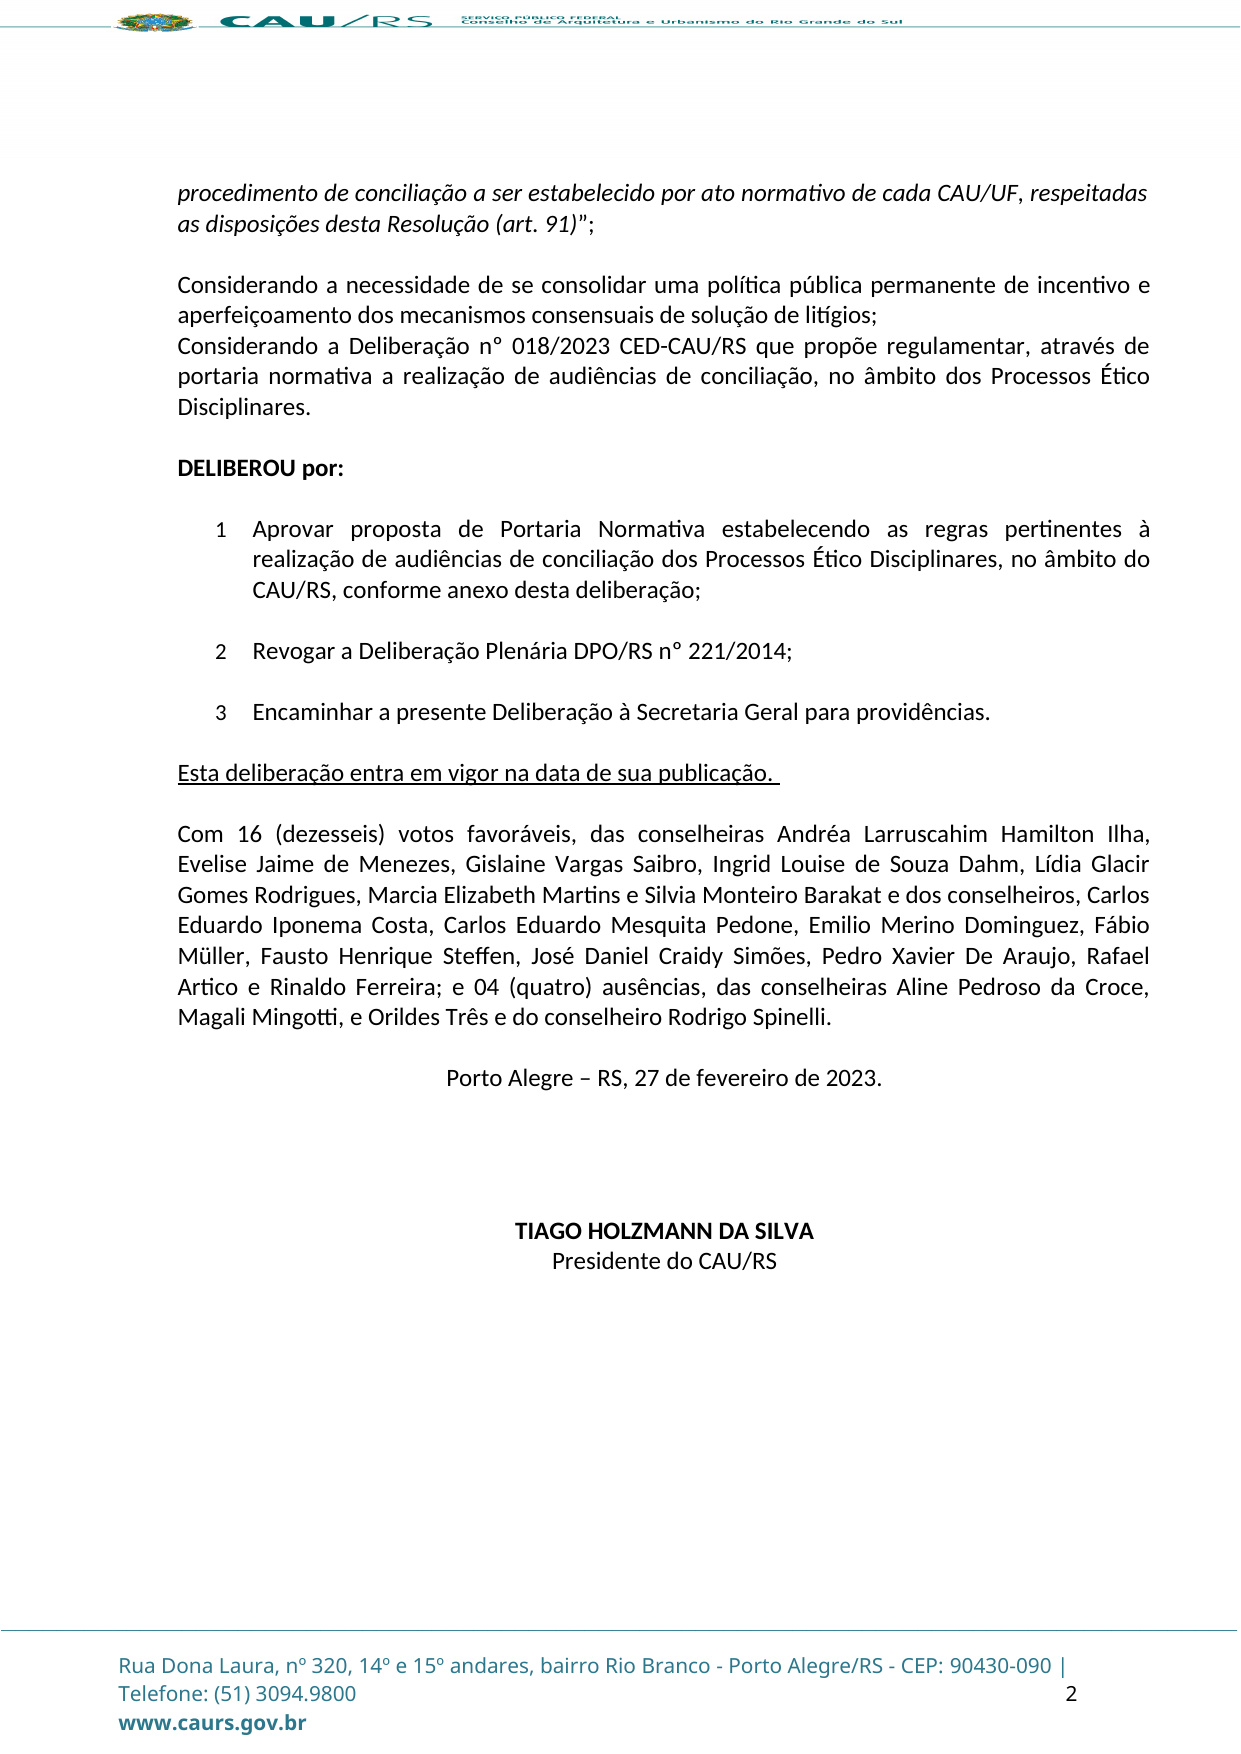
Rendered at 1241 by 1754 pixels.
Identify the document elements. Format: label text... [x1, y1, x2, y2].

text Considerando a Deliberação nº 018/2023 CED-CAU/RS que propõe regulamentar, através de portaria normativa a realização de audiências de conciliação, no âmbito dos Processos Ético Disciplinares. [177, 330, 1152, 421]
text DELIBEROU por: [177, 452, 1152, 482]
list Revogar a Deliberação Plenária DPO/RS nº 221/2014; [215, 635, 1152, 666]
text TIAGO HOLZMANN DA SILVA [177, 1215, 1152, 1245]
text Considerando a necessidade de se consolidar uma política pública permanente de incentivo e aperfeiçoamento dos mecanismos consensuais de solução de litígios; [177, 269, 1152, 330]
text Presidente do CAU/RS [177, 1245, 1152, 1276]
text Com 16 (dezesseis) votos favoráveis, das conselheiras Andréa Larruscahim Hamilton Ilha, Evelise Jaime de Menezes, Gislaine Vargas Saibro, Ingrid Louise de Souza Dahm, Lídia Glacir Gomes Rodrigues, Marcia Elizabeth Martins e Silvia Monteiro Barakat e dos conselheiros, Carlos Eduardo Iponema Costa, Carlos Eduardo Mesquita Pedone, Emilio Merino Dominguez, Fábio Müller, Fausto Henrique Steffen, José Daniel Craidy Simões, Pedro Xavier De Araujo, Rafael Artico e Rinaldo Ferreira; e 04 (quatro) ausências, das conselheiras Aline Pedroso da Croce, Magali Mingotti, e Orildes Três e do conselheiro Rodrigo Spinelli. [177, 818, 1152, 1032]
text Porto Alegre – RS, 27 de fevereiro de 2023. [177, 1062, 1152, 1093]
list Esta deliberação entra em vigor na data de sua publicação. [177, 757, 1152, 788]
list Aprovar proposta de Portaria Normativa estabelecendo as regras pertinentes à realização de audiências de conciliação dos Processos Ético Disciplinares, no âmbito do CAU/RS, conforme anexo desta deliberação; [215, 513, 1152, 604]
text procedimento de conciliação a ser estabelecido por ato normativo de cada CAU/UF, respeitadas as disposições desta Resolução (art. 91)”; [177, 177, 1152, 238]
list Encaminhar a presente Deliberação à Secretaria Geral para providências. [215, 696, 1152, 727]
